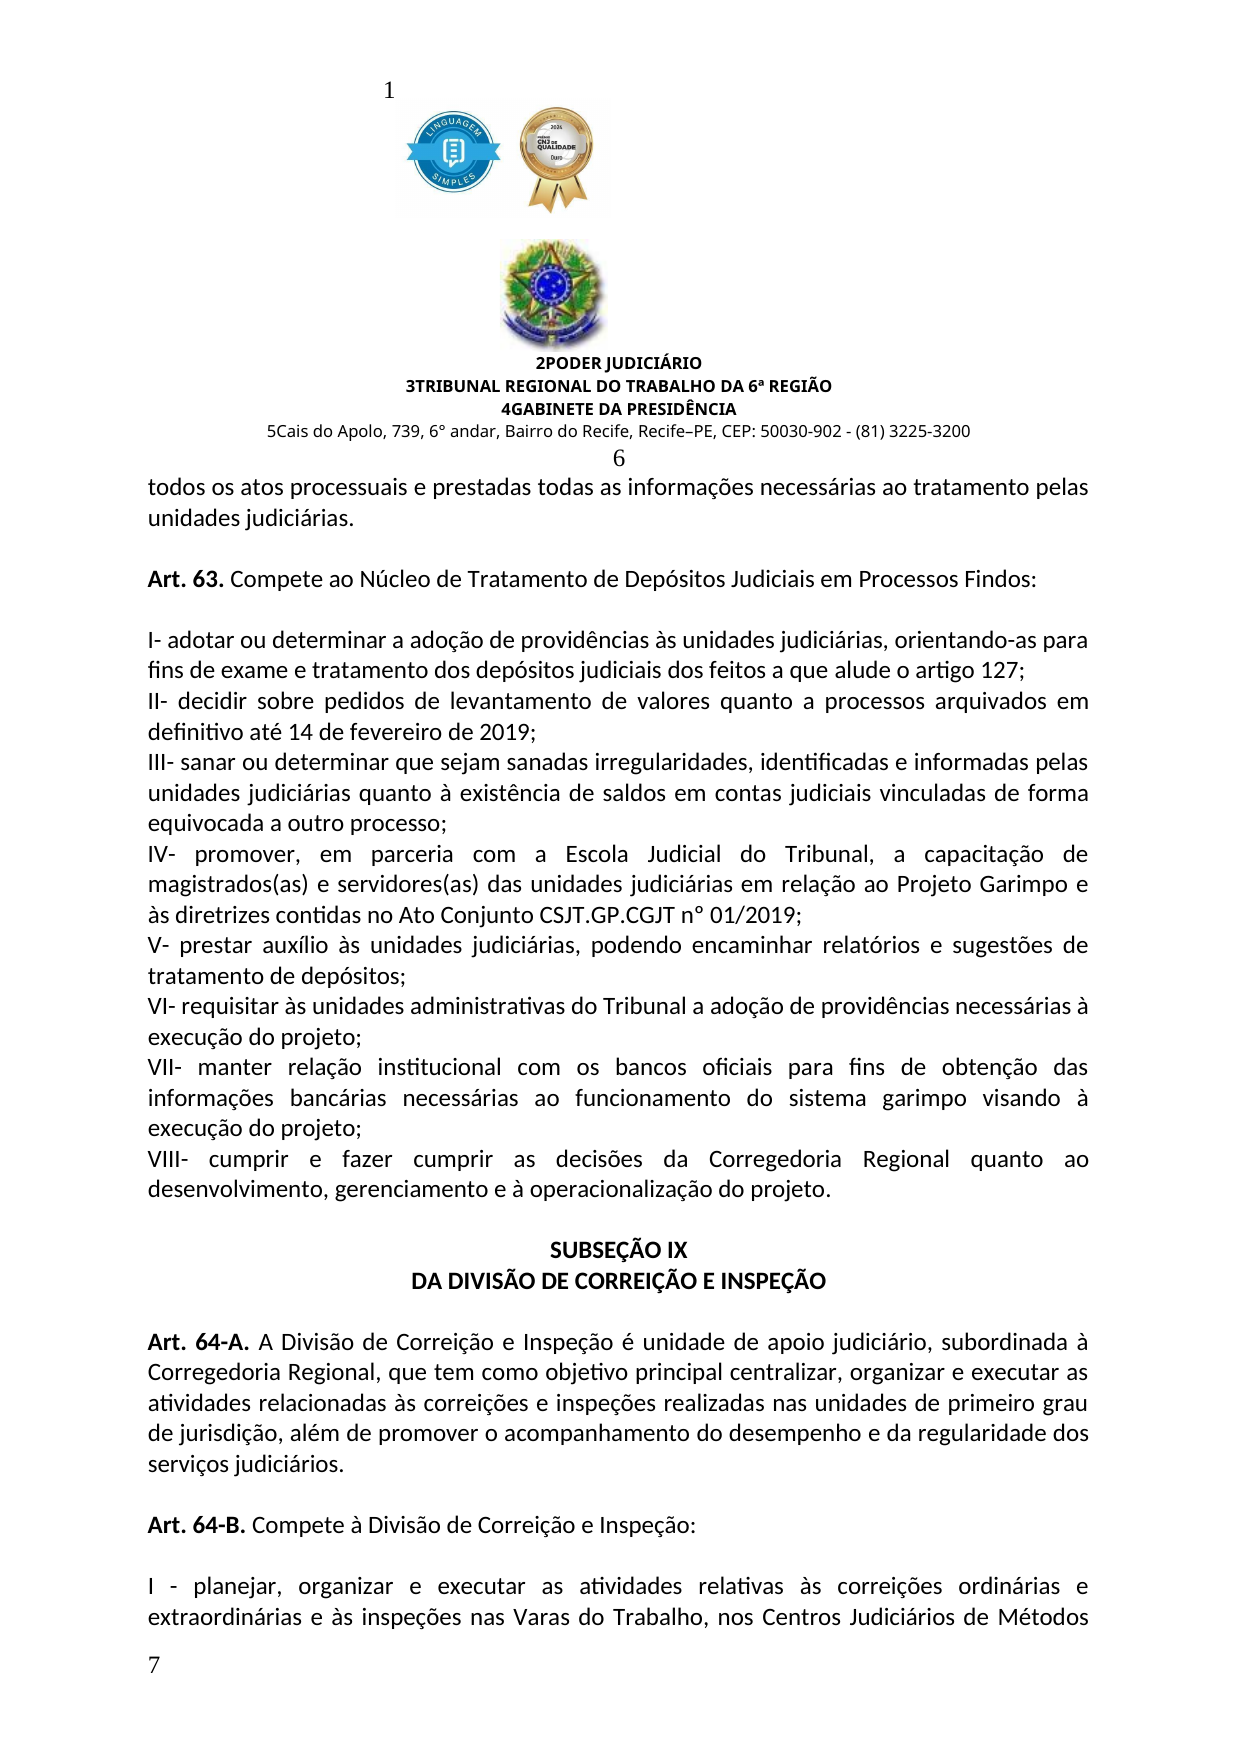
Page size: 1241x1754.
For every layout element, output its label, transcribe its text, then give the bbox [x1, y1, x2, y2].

text III- sanar ou determinar que sejam sanadas irregularidades, identificadas e informadas pelas unidades judiciárias quanto à existência de saldos em contas judiciais vinculadas de forma equivocada a outro processo; [147, 746, 1090, 838]
text VII- manter relação institucional com os bancos oficiais para fins de obtenção das informações bancárias necessárias ao funcionamento do sistema garimpo visando à execução do projeto; [147, 1051, 1090, 1143]
text Art. 64-B. Compete à Divisão de Correição e Inspeção: [147, 1509, 1090, 1540]
text Art. 63. Compete ao Núcleo de Tratamento de Depósitos Judiciais em Processos Findos: [147, 563, 1090, 593]
text Art. 64-A. A Divisão de Correição e Inspeção é unidade de apoio judiciário, subordinada à Corregedoria Regional, que tem como objetivo principal centralizar, organizar e executar as atividades relacionadas às correições e inspeções realizadas nas unidades de primeiro grau de jurisdição, além de promover o acompanhamento do desempenho e da regularidade dos serviços judiciários. [147, 1326, 1090, 1479]
text DA DIVISÃO DE CORREIÇÃO E INSPEÇÃO [147, 1265, 1090, 1296]
text VI- requisitar às unidades administrativas do Tribunal a adoção de providências necessárias à execução do projeto; [147, 990, 1090, 1051]
text II- decidir sobre pedidos de levantamento de valores quanto a processos arquivados em definitivo até 14 de fevereiro de 2019; [147, 685, 1090, 746]
text VIII- cumprir e fazer cumprir as decisões da Corregedoria Regional quanto ao desenvolvimento, gerenciamento e à operacionalização do projeto. [147, 1143, 1090, 1204]
text I- adotar ou determinar a adoção de providências às unidades judiciárias, orientando-as para fins de exame e tratamento dos depósitos judiciais dos feitos a que alude o artigo 127; [147, 624, 1090, 685]
text IV- promover, em parceria com a Escola Judicial do Tribunal, a capacitação de magistrados(as) e servidores(as) das unidades judiciárias em relação ao Projeto Garimpo e às diretrizes contidas no Ato Conjunto CSJT.GP.CGJT nº 01/2019; [147, 838, 1090, 929]
text V- prestar auxílio às unidades judiciárias, podendo encaminhar relatórios e sugestões de tratamento de depósitos; [147, 929, 1090, 990]
text todos os atos processuais e prestadas todas as informações necessárias ao tratamento pelas unidades judiciárias. [147, 471, 1090, 532]
text SUBSEÇÃO IX [147, 1234, 1090, 1265]
text I - planejar, organizar e executar as atividades relativas às correições ordinárias e extraordinárias e às inspeções nas Varas do Trabalho, nos Centros Judiciários de Métodos [148, 1570, 1090, 1631]
